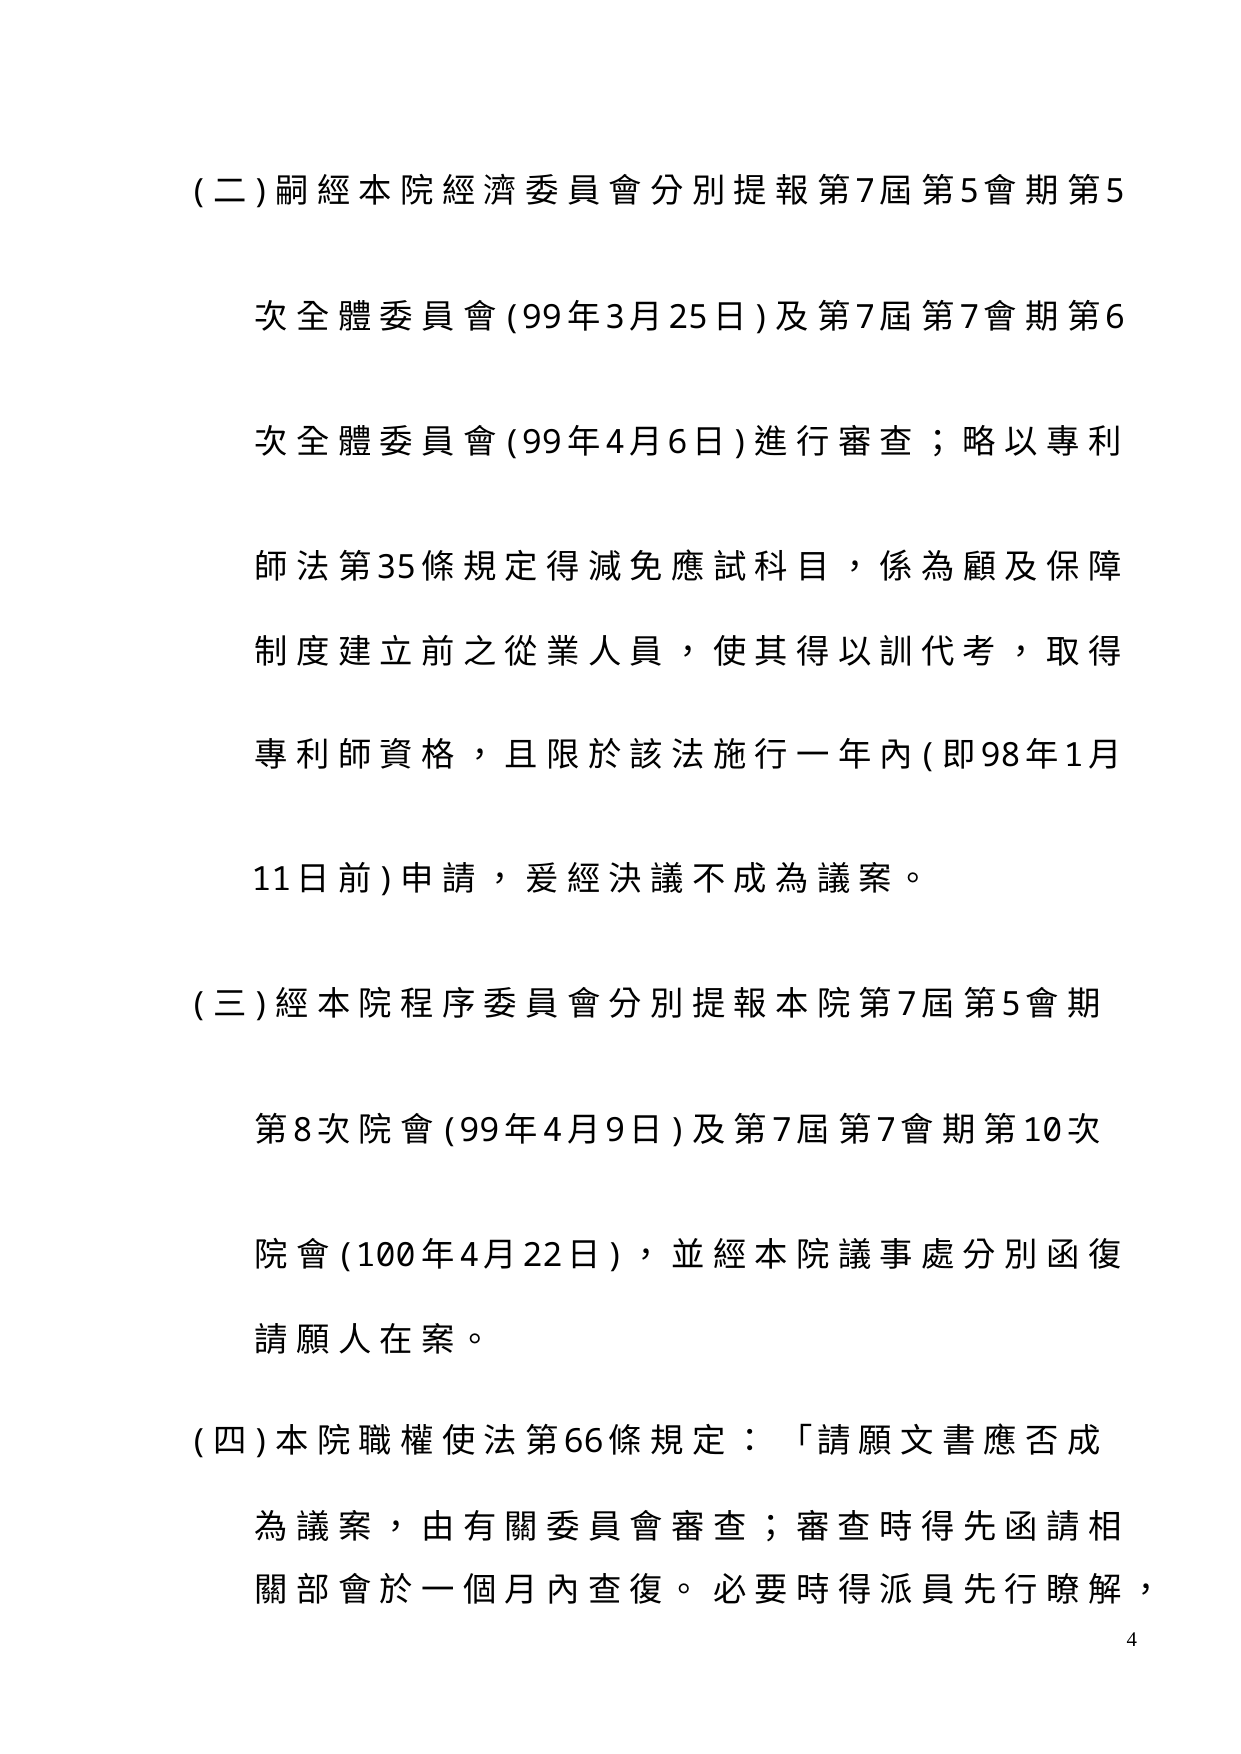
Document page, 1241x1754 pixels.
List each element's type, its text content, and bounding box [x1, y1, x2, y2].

text (四)本院職權使法第66條規定：「請願文書應否成為議案，由有關委員會審查；審查時得先函請相關部會於一個月內查復。必要時得派員先行瞭解，或通知請願人到會說明，說明後應即退席。」本院經濟委員會審查請願案，先函請經濟部查復，並無不妥；至於未通知請願人說明乙節，於審查呂先生請願案時，並無委員認為有必要而提議通知請願人到會說明。 [179, 1358, 1136, 1608]
text (三)經本院程序委員會分別提報本院第7屆第5會期第8次院會(99年4月9日)及第7屆第7會期第10次院會(100年4月22日)，並經本院議事處分別函復請願人在案。 [179, 920, 1136, 1358]
text (二)嗣經本院經濟委員會分別提報第7屆第5會期第5次全體委員會(99年3月25日)及第7屆第7會期第6次全體委員會(99年4月6日)進行審查；略以專利師法第35條規定得減免應試科目，係為顧及保障制度建立前之從業人員，使其得以訓代考，取得專利師資格，且限於該法施行一年內(即98年1月11日前)申請，爰經決議不成為議案。 [179, 108, 1136, 920]
